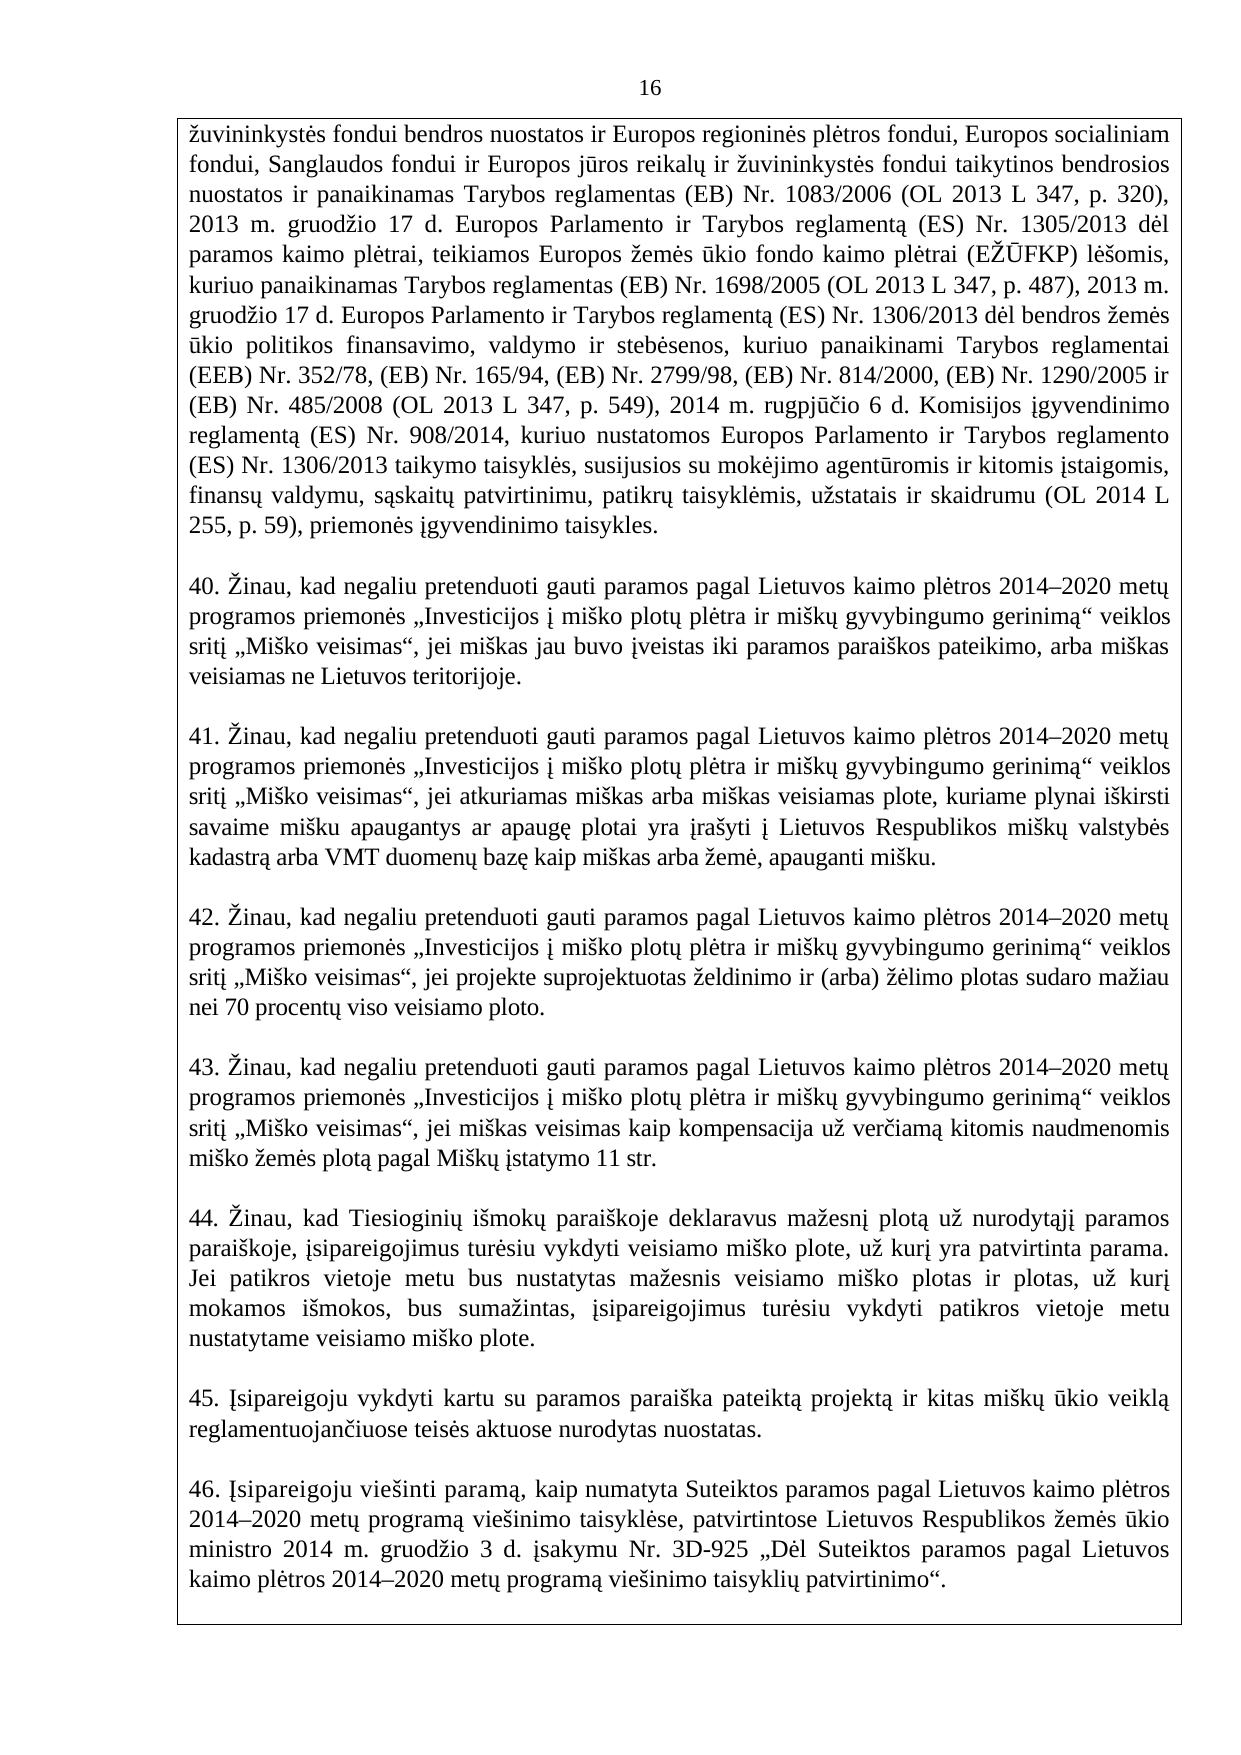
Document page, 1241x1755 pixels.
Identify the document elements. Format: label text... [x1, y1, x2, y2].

table_header žuvininkystės fondui bendros nuostatos ir Europos regioninės plėtros fondui, Europos socialiniam fondui, Sanglaudos fondui ir Europos jūros reikalų ir žuvininkystės fondui taikytinos bendrosios nuostatos ir panaikinamas Tarybos reglamentas (EB) Nr. 1083/2006 (OL 2013 L 347, p. 320), 2013 m. gruodžio 17 d. Europos Parlamento ir Tarybos reglamentą (ES) Nr. 1305/2013 dėl paramos kaimo plėtrai, teikiamos Europos žemės ūkio fondo kaimo plėtrai (EŽŪFKP) lėšomis, kuriuo panaikinamas Tarybos reglamentas (EB) Nr. 1698/2005 (OL 2013 L 347, p. 487), 2013 m. gruodžio 17 d. Europos Parlamento ir Tarybos reglamentą (ES) Nr. 1306/2013 dėl bendros žemės ūkio politikos finansavimo, valdymo ir stebėsenos, kuriuo panaikinami Tarybos reglamentai (EEB) Nr. 352/78, (EB) Nr. 165/94, (EB) Nr. 2799/98, (EB) Nr. 814/2000, (EB) Nr. 1290/2005 ir (EB) Nr. 485/2008 (OL 2013 L 347, p. 549), 2014 m. rugpjūčio 6 d. Komisijos įgyvendinimo reglamentą (ES) Nr. 908/2014, kuriuo nustatomos Europos Parlamento ir Tarybos reglamento (ES) Nr. 1306/2013 taikymo taisyklės, susijusios su mokėjimo agentūromis ir kitomis įstaigomis, finansų valdymu, sąskaitų patvirtinimu, patikrų taisyklėmis, užstatais ir skaidrumu (OL 2014 L 255, p. 59), priemonės įgyvendinimo taisykles. 40. Žinau, kad negaliu pretenduoti gauti paramos pagal Lietuvos kaimo plėtros 2014–2020 metų programos priemonės „Investicijos į miško plotų plėtra ir miškų gyvybingumo gerinimą“ veiklos sritį „Miško veisimas“, jei miškas jau buvo įveistas iki paramos paraiškos pateikimo, arba miškas veisiamas ne Lietuvos teritorijoje. 41. Žinau, kad negaliu pretenduoti gauti paramos pagal Lietuvos kaimo plėtros 2014–2020 metų programos priemonės „Investicijos į miško plotų plėtra ir miškų gyvybingumo gerinimą“ veiklos sritį „Miško veisimas“, jei atkuriamas miškas arba miškas veisiamas plote, kuriame plynai iškirsti savaime mišku apaugantys ar apaugę plotai yra įrašyti į Lietuvos Respublikos miškų valstybės kadastrą arba VMT duomenų bazę kaip miškas arba žemė, apauganti mišku. 42. Žinau, kad negaliu pretenduoti gauti paramos pagal Lietuvos kaimo plėtros 2014–2020 metų programos priemonės „Investicijos į miško plotų plėtra ir miškų gyvybingumo gerinimą“ veiklos sritį „Miško veisimas“, jei projekte suprojektuotas želdinimo ir (arba) žėlimo plotas sudaro mažiau nei 70 procentų viso veisiamo ploto. 43. Žinau, kad negaliu pretenduoti gauti paramos pagal Lietuvos kaimo plėtros 2014–2020 metų programos priemonės „Investicijos į miško plotų plėtra ir miškų gyvybingumo gerinimą“ veiklos sritį „Miško veisimas“, jei miškas veisimas kaip kompensacija už verčiamą kitomis naudmenomis miško žemės plotą pagal Miškų įstatymo 11 str. 44. Žinau, kad Tiesioginių išmokų paraiškoje deklaravus mažesnį plotą už nurodytąjį paramos paraiškoje, įsipareigojimus turėsiu vykdyti veisiamo miško plote, už kurį yra patvirtinta parama. Jei patikros vietoje metu bus nustatytas mažesnis veisiamo miško plotas ir plotas, už kurį mokamos išmokos, bus sumažintas, įsipareigojimus turėsiu vykdyti patikros vietoje metu nustatytame veisiamo miško plote. 45. Įsipareigoju vykdyti kartu su paramos paraiška pateiktą projektą ir kitas miškų ūkio veiklą reglamentuojančiuose teisės aktuose nurodytas nuostatas. 46. Įsipareigoju viešinti paramą, kaip numatyta Suteiktos paramos pagal Lietuvos kaimo plėtros 2014–2020 metų programą viešinimo taisyklėse, patvirtintose Lietuvos Respublikos žemės ūkio ministro 2014 m. gruodžio 3 d. įsakymu Nr. 3D-925 „Dėl Suteiktos paramos pagal Lietuvos kaimo plėtros 2014–2020 metų programą viešinimo taisyklių patvirtinimo“. [178, 119, 1181, 1624]
